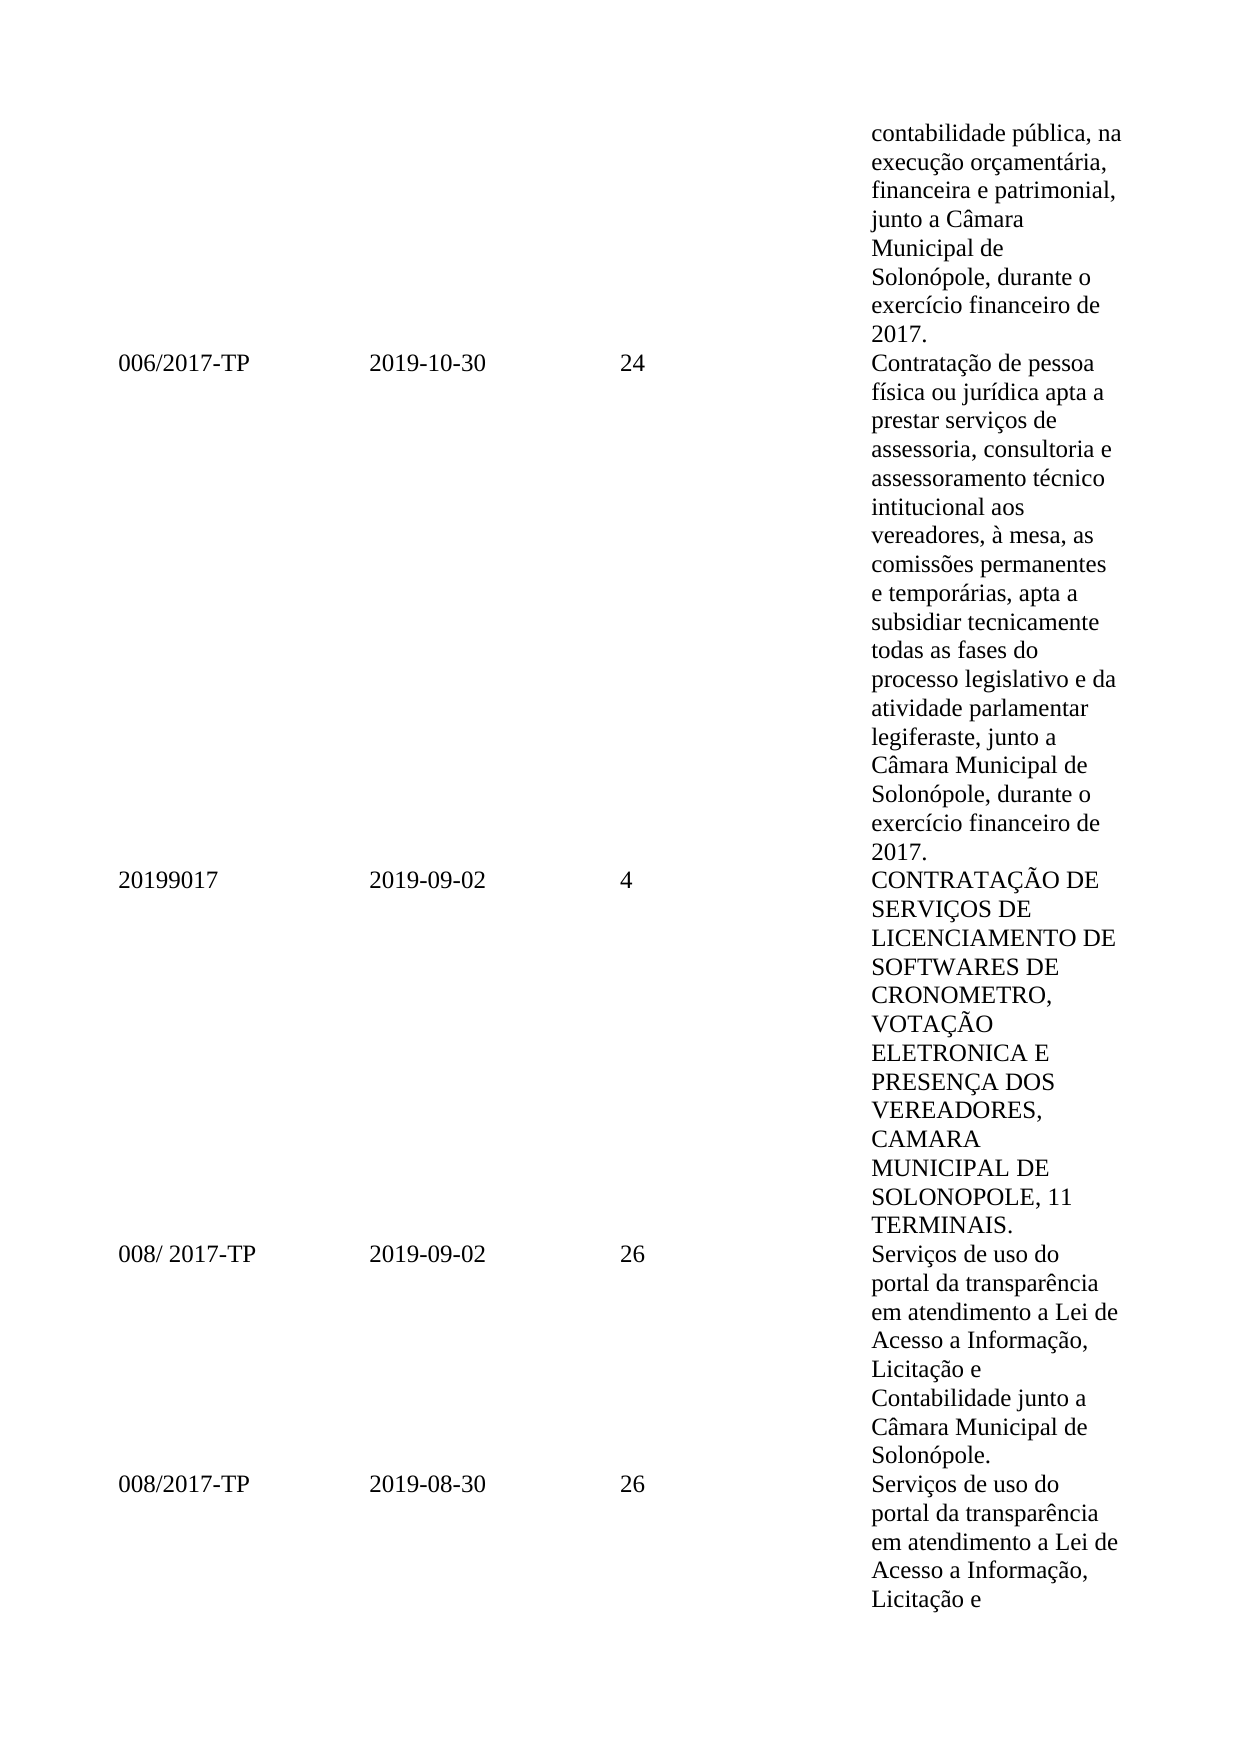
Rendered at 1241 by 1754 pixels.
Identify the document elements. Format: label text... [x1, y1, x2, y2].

table_cell [369, 118, 620, 348]
table_cell Contratação de pessoa física ou jurídica apta a prestar serviços de assessoria, consultoria e assessoramento técnico intitucional aos vereadores, à mesa, as comissões permanentes e temporárias, apta a subsidiar tecnicamente todas as fases do processo legislativo e da atividade parlamentar legiferaste, junto a Câmara Municipal de Solonópole, durante o exercício financeiro de 2017. [871, 348, 1122, 866]
table_cell 2019-09-02 [369, 866, 620, 1239]
table_cell 2019-10-30 [369, 348, 620, 866]
table_cell 26 [620, 1469, 871, 1613]
table_cell CONTRATAÇÃO DE SERVIÇOS DE LICENCIAMENTO DE SOFTWARES DE CRONOMETRO, VOTAÇÃO ELETRONICA E PRESENÇA DOS VEREADORES, CAMARA MUNICIPAL DE SOLONOPOLE, 11 TERMINAIS. [871, 866, 1122, 1239]
table_cell 2019-09-02 [369, 1239, 620, 1469]
table_cell [620, 118, 871, 348]
table_cell 008/ 2017-TP [118, 1239, 369, 1469]
table_cell 20199017 [118, 866, 369, 1239]
table_cell contabilidade pública, na execução orçamentária, financeira e patrimonial, junto a Câmara Municipal de Solonópole, durante o exercício financeiro de 2017. [871, 118, 1122, 348]
table_cell 008/2017-TP [118, 1469, 369, 1613]
table_cell 006/2017-TP [118, 348, 369, 866]
table_cell 4 [620, 866, 871, 1239]
table_cell Serviços de uso do portal da transparência em atendimento a Lei de Acesso a Informação, Licitação e Contabilidade junto a Câmara Municipal de Solonópole. [871, 1239, 1122, 1469]
table_cell [118, 118, 369, 348]
table_cell 24 [620, 348, 871, 866]
table_cell 2019-08-30 [369, 1469, 620, 1613]
table_cell 26 [620, 1239, 871, 1469]
table_cell Serviços de uso do portal da transparência em atendimento a Lei de Acesso a Informação, Licitação e [871, 1469, 1122, 1613]
